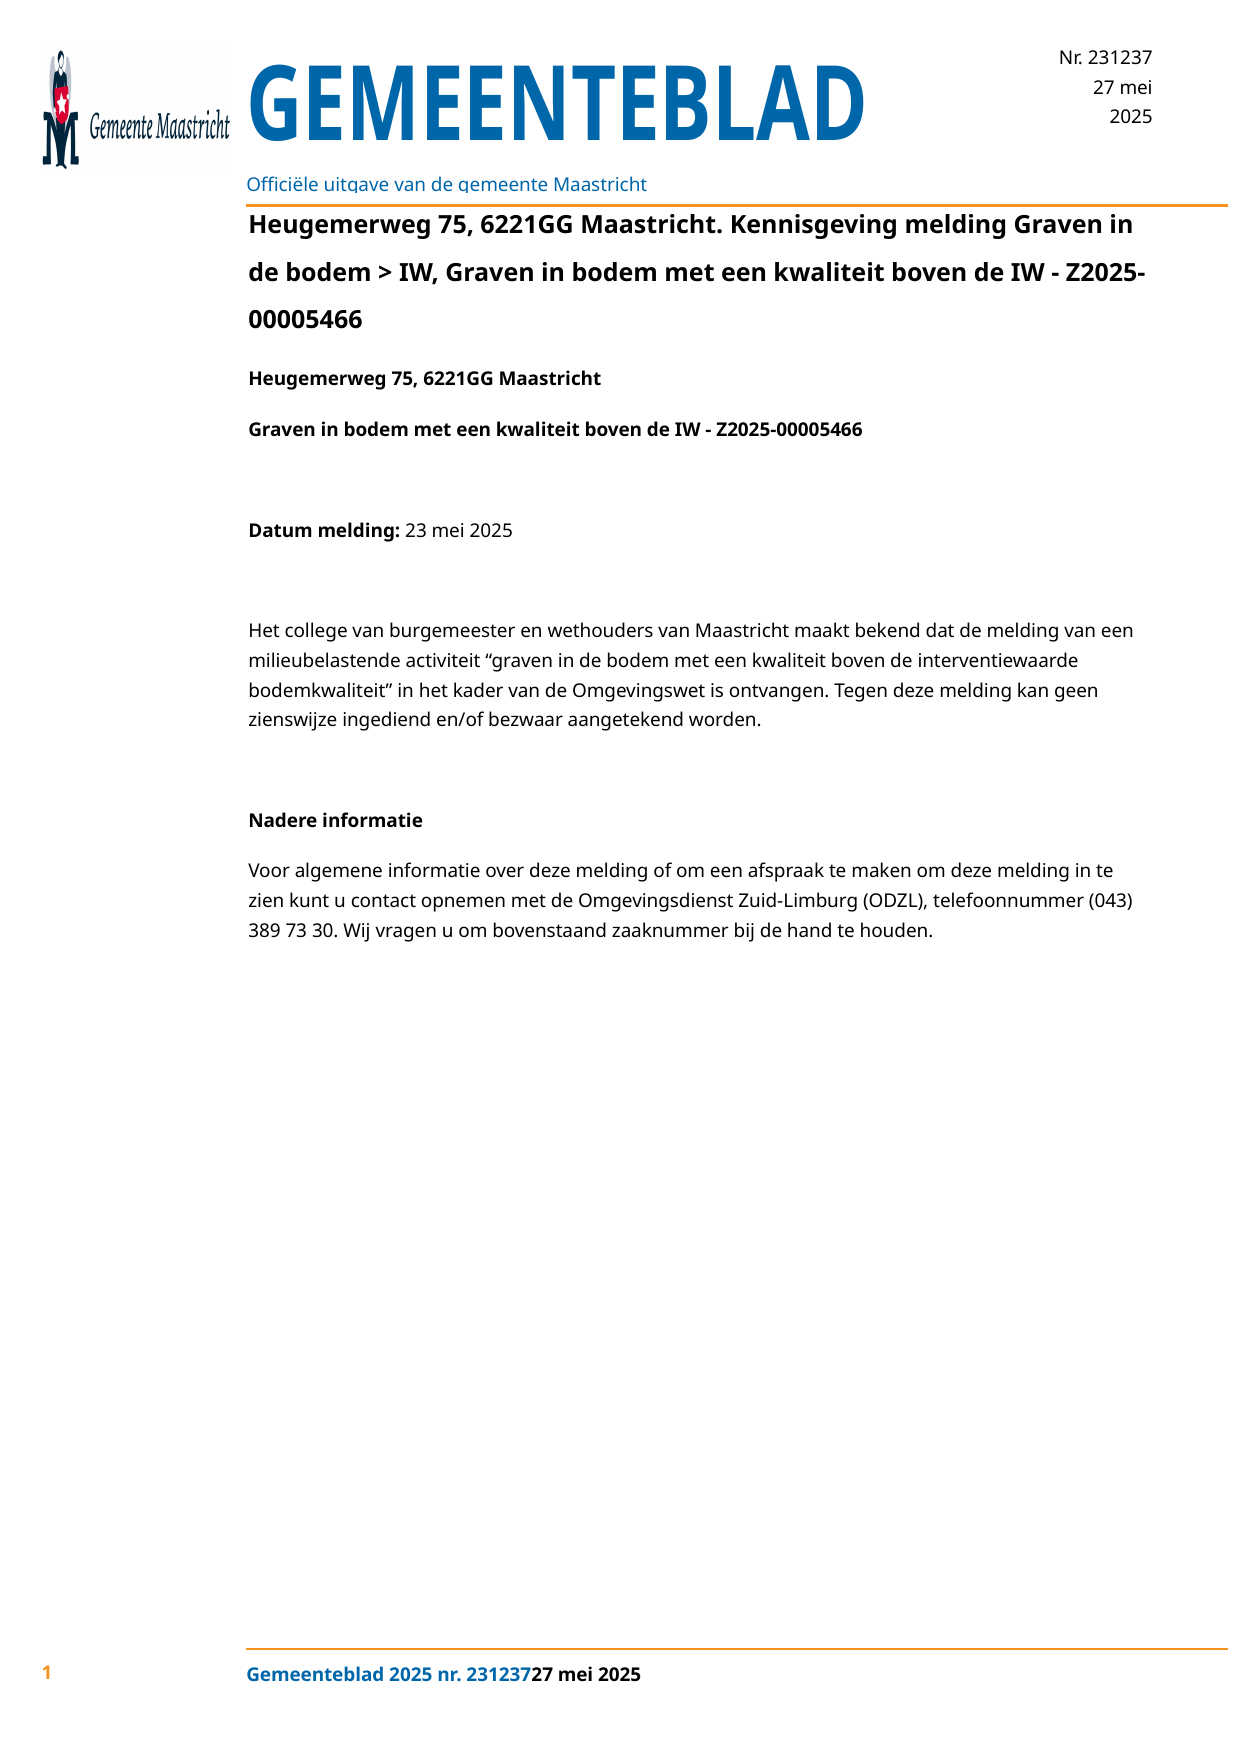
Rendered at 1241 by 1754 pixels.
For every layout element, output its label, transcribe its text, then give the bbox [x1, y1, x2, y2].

text Datum melding: 23 mei 2025 [248, 517, 1152, 542]
text Voor algemene informatie over deze melding of om een afspraak te maken om deze melding in te zien kunt u contact opnemen met de Omgevingsdienst Zuid-Limburg (ODZL), telefoonnummer (043) 389 73 30. Wij vragen u om bovenstaand zaaknummer bij de hand te houden. [248, 858, 1152, 942]
text Heugemerweg 75, 6221GG Maastricht [248, 366, 1152, 391]
text Graven in bodem met een kwaliteit boven de IW - Z2025-00005466 [248, 416, 1152, 442]
text Heugemerweg 75, 6221GG Maastricht. Kennisgeving melding Graven in de bodem > IW, Graven in bodem met een kwaliteit boven de IW - Z2025-00005466 [248, 207, 1152, 336]
text Nadere informatie [248, 807, 1152, 833]
picture [41, 47, 231, 172]
text Het college van burgemeester en wethouders van Maastricht maakt bekend dat de melding van een milieubelastende activiteit “graven in de bodem met een kwaliteit boven de interventiewaarde bodemkwaliteit” in het kader van de Omgevingswet is ontvangen. Tegen deze melding kan geen zienswijze ingediend en/of bezwaar aangetekend worden. [248, 618, 1152, 732]
